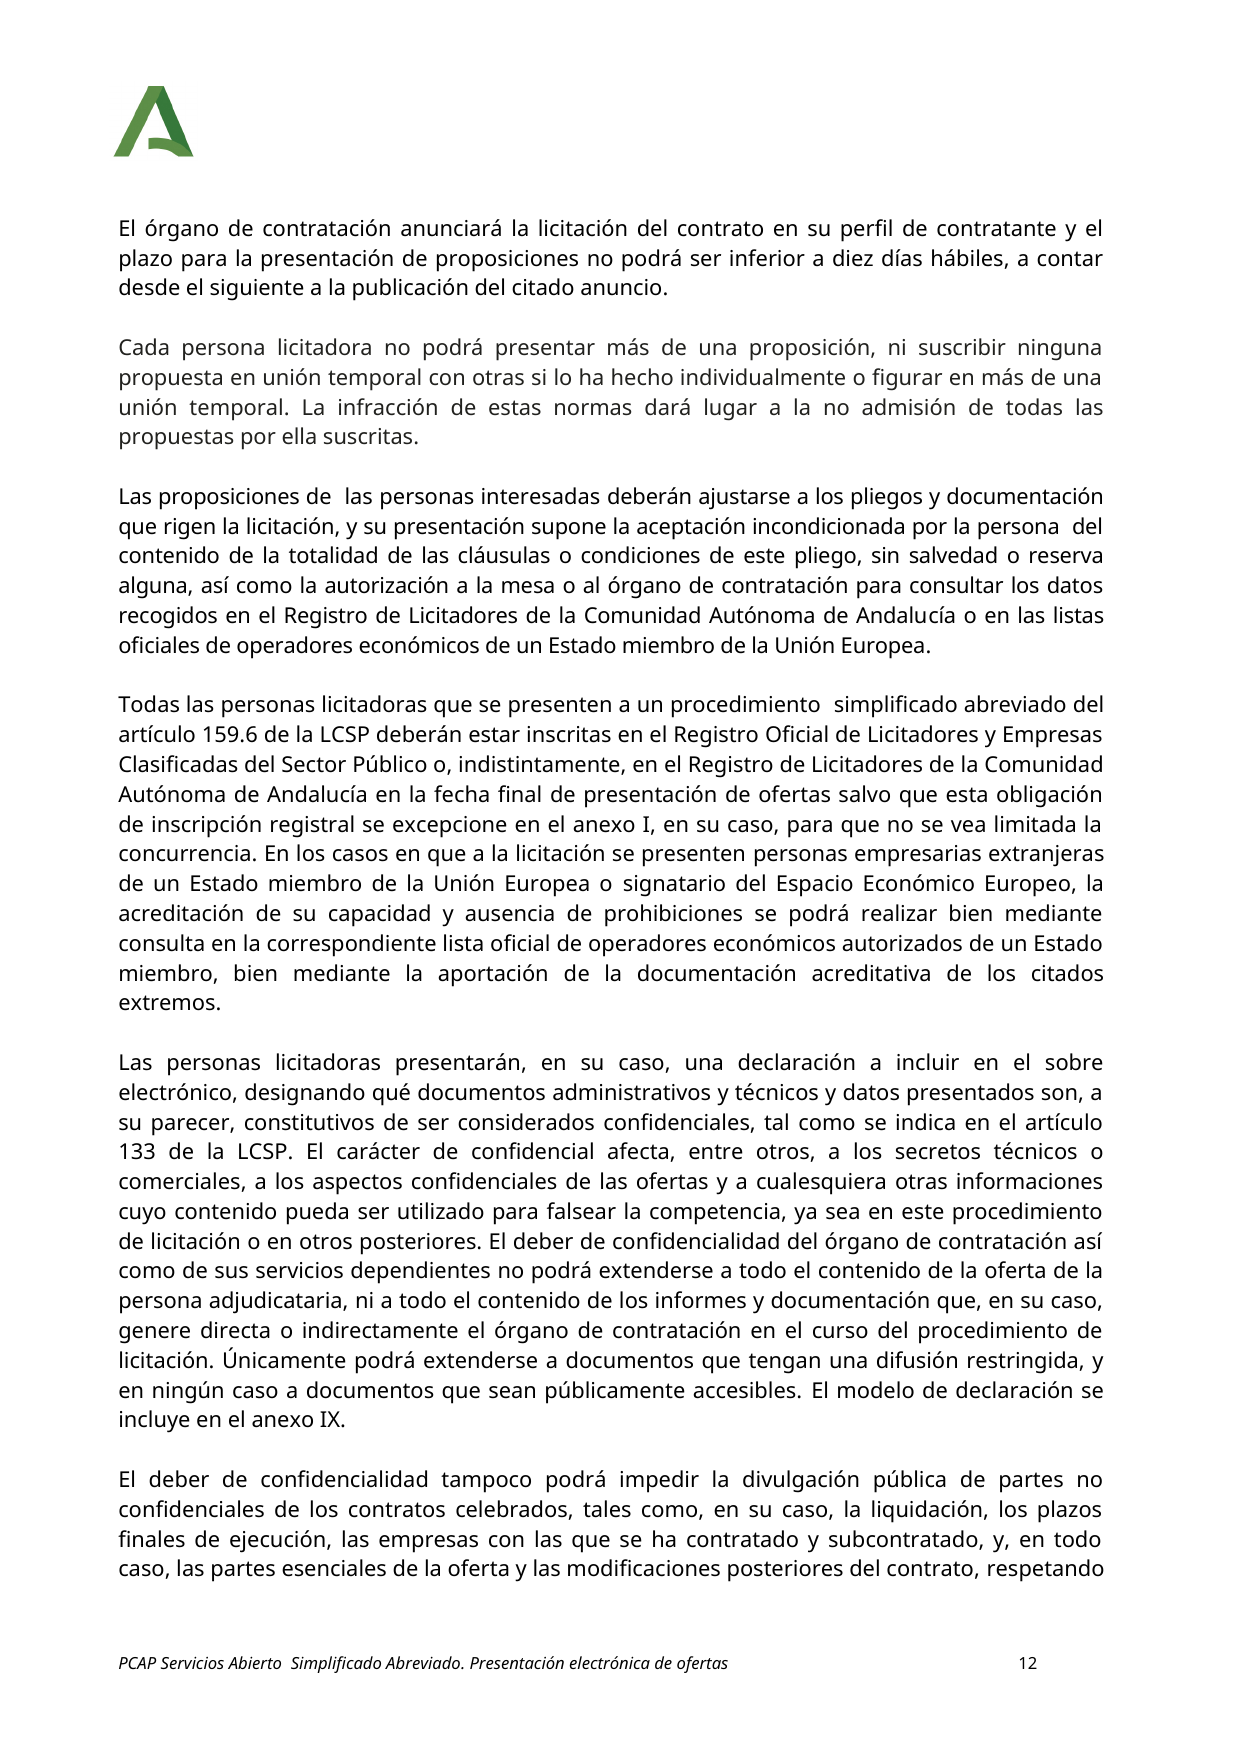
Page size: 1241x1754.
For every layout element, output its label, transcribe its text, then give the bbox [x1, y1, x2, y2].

text El deber de confidencialidad tampoco podrá impedir la divulgación pública de partes no confidenciales de los contratos celebrados, tales como, en su caso, la liquidación, los plazos finales de ejecución, las empresas con las que se ha contratado y subcontratado, y, en todo caso, las partes esenciales de la oferta y las modificaciones posteriores del contrato, respetando [118, 1464, 1104, 1583]
picture [109, 81, 198, 161]
text Todas las personas licitadoras que se presenten a un procedimiento simplificado abreviado del artículo 159.6 de la LCSP deberán estar inscritas en el Registro Oficial de Licitadores y Empresas Clasificadas del Sector Público o, indistintamente, en el Registro de Licitadores de la Comunidad Autónoma de Andalucía en la fecha final de presentación de ofertas salvo que esta obligación de inscripción registral se excepcione en el anexo I, en su caso, para que no se vea limitada la concurrencia. En los casos en que a la licitación se presenten personas empresarias extranjeras de un Estado miembro de la Unión Europea o signatario del Espacio Económico Europeo, la acreditación de su capacidad y ausencia de prohibiciones se podrá realizar bien mediante consulta en la correspondiente lista oficial de operadores económicos autorizados de un Estado miembro, bien mediante la aportación de la documentación acreditativa de los citados extremos. [118, 689, 1104, 1017]
text El órgano de contratación anunciará la licitación del contrato en su perfil de contratante y el plazo para la presentación de proposiciones no podrá ser inferior a diez días hábiles, a contar desde el siguiente a la publicación del citado anuncio. [118, 213, 1104, 302]
text Las proposiciones de las personas interesadas deberán ajustarse a los pliegos y documentación que rigen la licitación, y su presentación supone la aceptación incondicionada por la persona del contenido de la totalidad de las cláusulas o condiciones de este pliego, sin salvedad o reserva alguna, así como la autorización a la mesa o al órgano de contratación para consultar los datos recogidos en el Registro de Licitadores de la Comunidad Autónoma de Andalucía o en las listas oficiales de operadores económicos de un Estado miembro de la Unión Europea. [118, 481, 1104, 659]
text Cada persona licitadora no podrá presentar más de una proposición, ni suscribir ninguna propuesta en unión temporal con otras si lo ha hecho individualmente o figurar en más de una unión temporal. La infracción de estas normas dará lugar a la no admisión de todas las propuestas por ella suscritas. [118, 332, 1104, 451]
text Las personas licitadoras presentarán, en su caso, una declaración a incluir en el sobre electrónico, designando qué documentos administrativos y técnicos y datos presentados son, a su parecer, constitutivos de ser considerados confidenciales, tal como se indica en el artículo 133 de la LCSP. El carácter de confidencial afecta, entre otros, a los secretos técnicos o comerciales, a los aspectos confidenciales de las ofertas y a cualesquiera otras informaciones cuyo contenido pueda ser utilizado para falsear la competencia, ya sea en este procedimiento de licitación o en otros posteriores. El deber de confidencialidad del órgano de contratación así como de sus servicios dependientes no podrá extenderse a todo el contenido de la oferta de la persona adjudicataria, ni a todo el contenido de los informes y documentación que, en su caso, genere directa o indirectamente el órgano de contratación en el curso del procedimiento de licitación. Únicamente podrá extenderse a documentos que tengan una difusión restringida, y en ningún caso a documentos que sean públicamente accesibles. El modelo de declaración se incluye en el anexo IX. [118, 1047, 1104, 1434]
